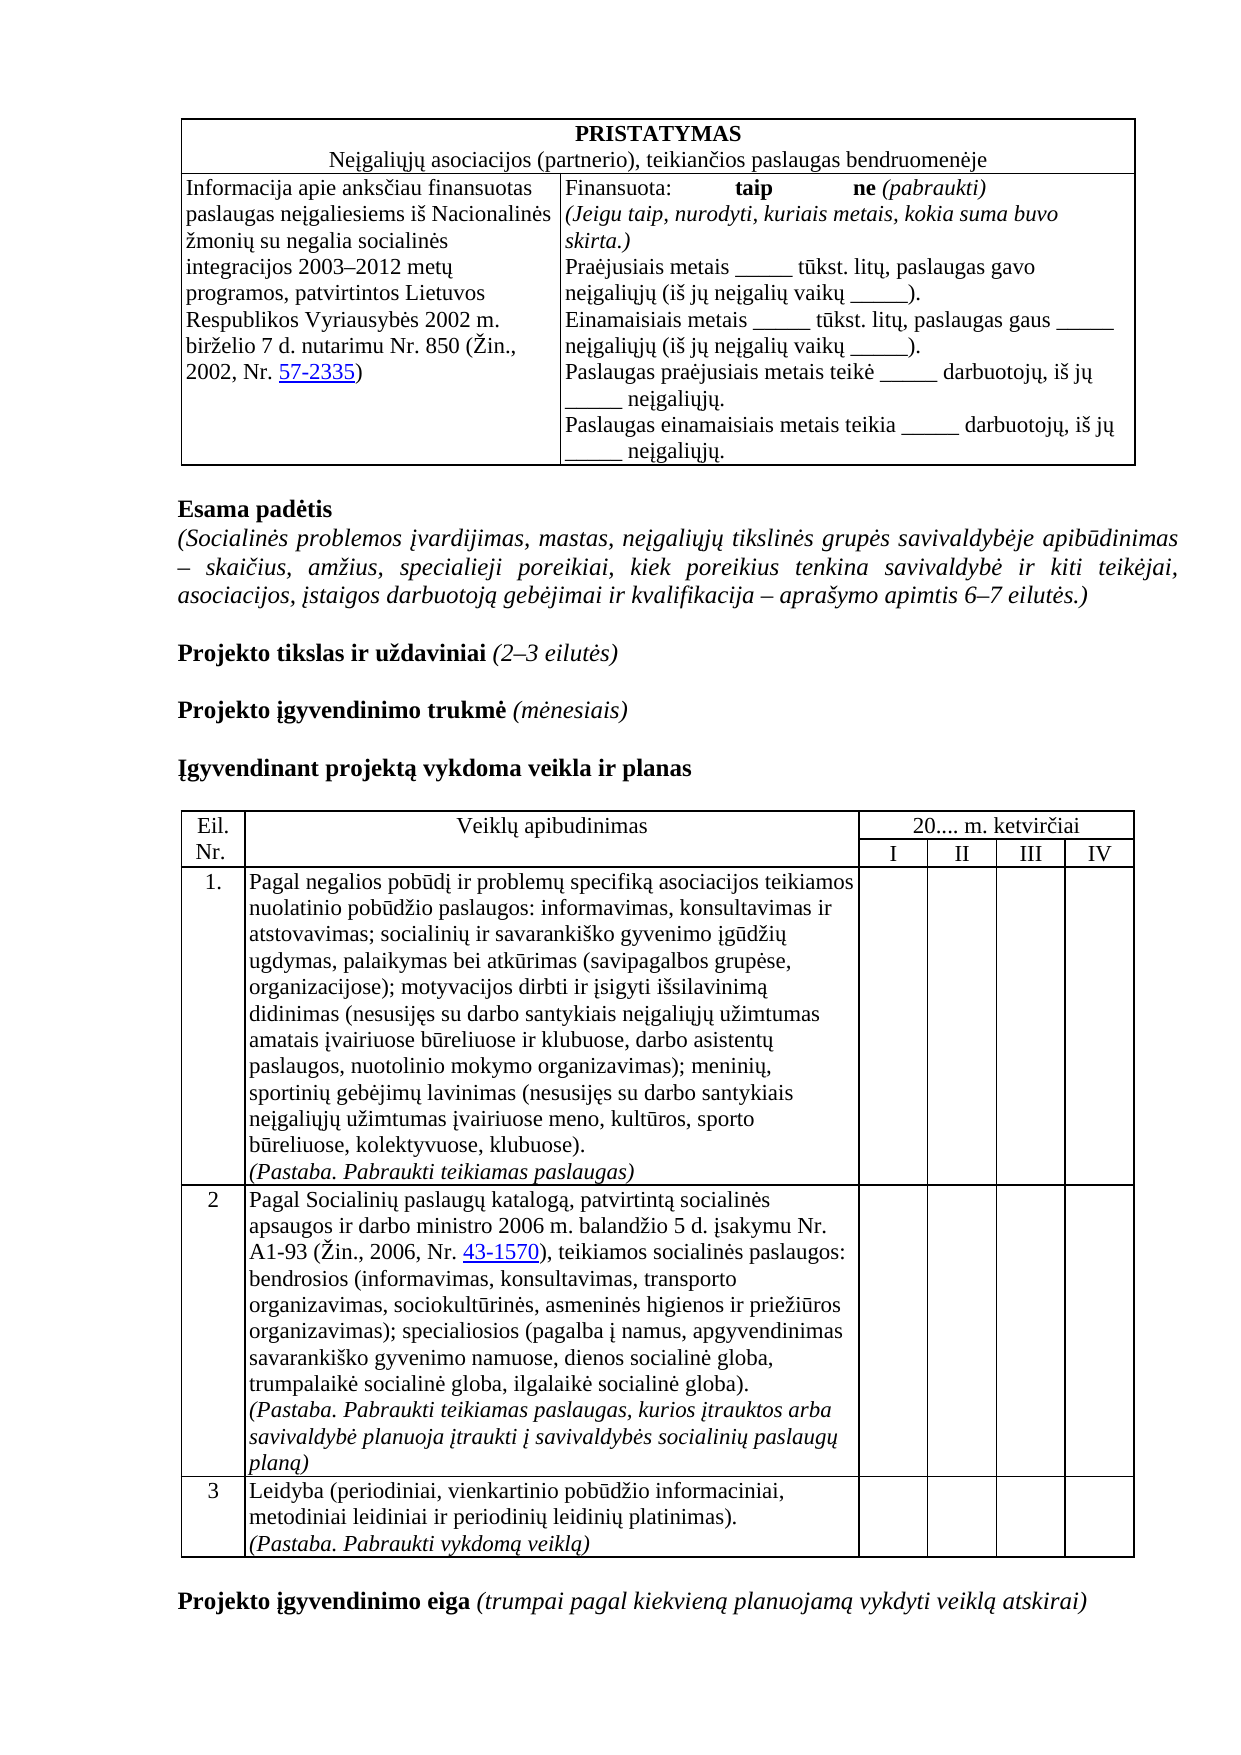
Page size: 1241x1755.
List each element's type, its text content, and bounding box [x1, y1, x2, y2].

table_cell [860, 1477, 927, 1556]
text Projekto įgyvendinimo trukmė (mėnesiais) [177, 695, 1181, 724]
table_header 20.... m. ketvirčiai [860, 812, 1133, 838]
table_cell II [928, 840, 996, 866]
table_header Eil. Nr. [182, 812, 244, 866]
table_cell [997, 1186, 1064, 1476]
table_cell [928, 868, 996, 1184]
table_cell 2 [182, 1186, 244, 1476]
table_cell IV [1066, 840, 1133, 866]
table_cell [1066, 868, 1133, 1184]
text Įgyvendinant projektą vykdoma veikla ir planas [177, 753, 1181, 782]
table_cell Pagal Socialinių paslaugų katalogą, patvirtintą socialinės apsaugos ir darbo ministro 2006 m. balandžio 5 d. įsakymu Nr. A1-93 (Žin., 2006, Nr. 43-1570), teikiamos socialinės paslaugos: bendrosios (informavimas, konsultavimas, transporto organizavimas, sociokultūrinės, asmeninės higienos ir priežiūros organizavimas); specialiosios (pagalba į namus, apgyvendinimas savarankiško gyvenimo namuose, dienos socialinė globa, trumpalaikė socialinė globa, ilgalaikė socialinė globa). (Pastaba. Pabraukti teikiamas paslaugas, kurios įtrauktos arba savivaldybė planuoja įtraukti į savivaldybės socialinių paslaugų planą) [246, 1186, 858, 1476]
table_cell [928, 1186, 996, 1476]
table_cell [860, 1186, 927, 1476]
text Projekto tikslas ir uždaviniai (2–3 eilutės) [177, 638, 1181, 667]
table_cell 3 [182, 1477, 244, 1556]
table_cell [997, 868, 1064, 1184]
table_cell Leidyba (periodiniai, vienkartinio pobūdžio informaciniai, metodiniai leidiniai ir periodinių leidinių platinimas). (Pastaba. Pabraukti vykdomą veiklą) [246, 1477, 858, 1556]
table_cell [928, 1477, 996, 1556]
table_cell 1. [182, 868, 244, 1184]
table_cell I [860, 840, 927, 866]
table_cell Pagal negalios pobūdį ir problemų specifiką asociacijos teikiamos nuolatinio pobūdžio paslaugos: informavimas, konsultavimas ir atstovavimas; socialinių ir savarankiško gyvenimo įgūdžių ugdymas, palaikymas bei atkūrimas (savipagalbos grupėse, organizacijose); motyvacijos dirbti ir įsigyti išsilavinimą didinimas (nesusijęs su darbo santykiais neįgaliųjų užimtumas amatais įvairiuose būreliuose ir klubuose, darbo asistentų paslaugos, nuotolinio mokymo organizavimas); meninių, sportinių gebėjimų lavinimas (nesusijęs su darbo santykiais neįgaliųjų užimtumas įvairiuose meno, kultūros, sporto būreliuose, kolektyvuose, klubuose). (Pastaba. Pabraukti teikiamas paslaugas) [246, 868, 858, 1184]
table_cell [860, 868, 927, 1184]
table_header PRISTATYMAS Neįgaliųjų asociacijos (partnerio), teikiančios paslaugas bendruomenėje [182, 120, 1134, 172]
text Esama padėtis [177, 494, 1181, 523]
table_cell Informacija apie anksčiau finansuotas paslaugas neįgaliesiems iš Nacionalinės žmonių su negalia socialinės integracijos 2003–2012 metų programos, patvirtintos Lietuvos Respublikos Vyriausybės 2002 m. birželio 7 d. nutarimu Nr. 850 (Žin., 2002, Nr. 57-2335) [182, 174, 560, 464]
table_header Veiklų apibudinimas [246, 812, 858, 866]
table_cell [1066, 1186, 1133, 1476]
table_cell Finansuota: taip ne (pabraukti) (Jeigu taip, nurodyti, kuriais metais, kokia suma buvo skirta.) Praėjusiais metais _____ tūkst. litų, paslaugas gavo neįgaliųjų (iš jų neįgalių vaikų _____). Einamaisiais metais _____ tūkst. litų, paslaugas gaus _____ neįgaliųjų (iš jų neįgalių vaikų _____). Paslaugas praėjusiais metais teikė _____ darbuotojų, iš jų _____ neįgaliųjų. Paslaugas einamaisiais metais teikia _____ darbuotojų, iš jų _____ neįgaliųjų. [561, 174, 1134, 464]
table_cell [997, 1477, 1064, 1556]
table_cell [1066, 1477, 1133, 1556]
table_cell III [997, 840, 1064, 866]
text Projekto įgyvendinimo eiga (trumpai pagal kiekvieną planuojamą vykdyti veiklą atskirai) [177, 1586, 1181, 1615]
text (Socialinės problemos įvardijimas, mastas, neįgaliųjų tikslinės grupės savivaldybėje apibūdinimas – skaičius, amžius, specialieji poreikiai, kiek poreikius tenkina savivaldybė ir kiti teikėjai, asociacijos, įstaigos darbuotoją gebėjimai ir kvalifikacija – aprašymo apimtis 6–7 eilutės.) [177, 523, 1181, 609]
